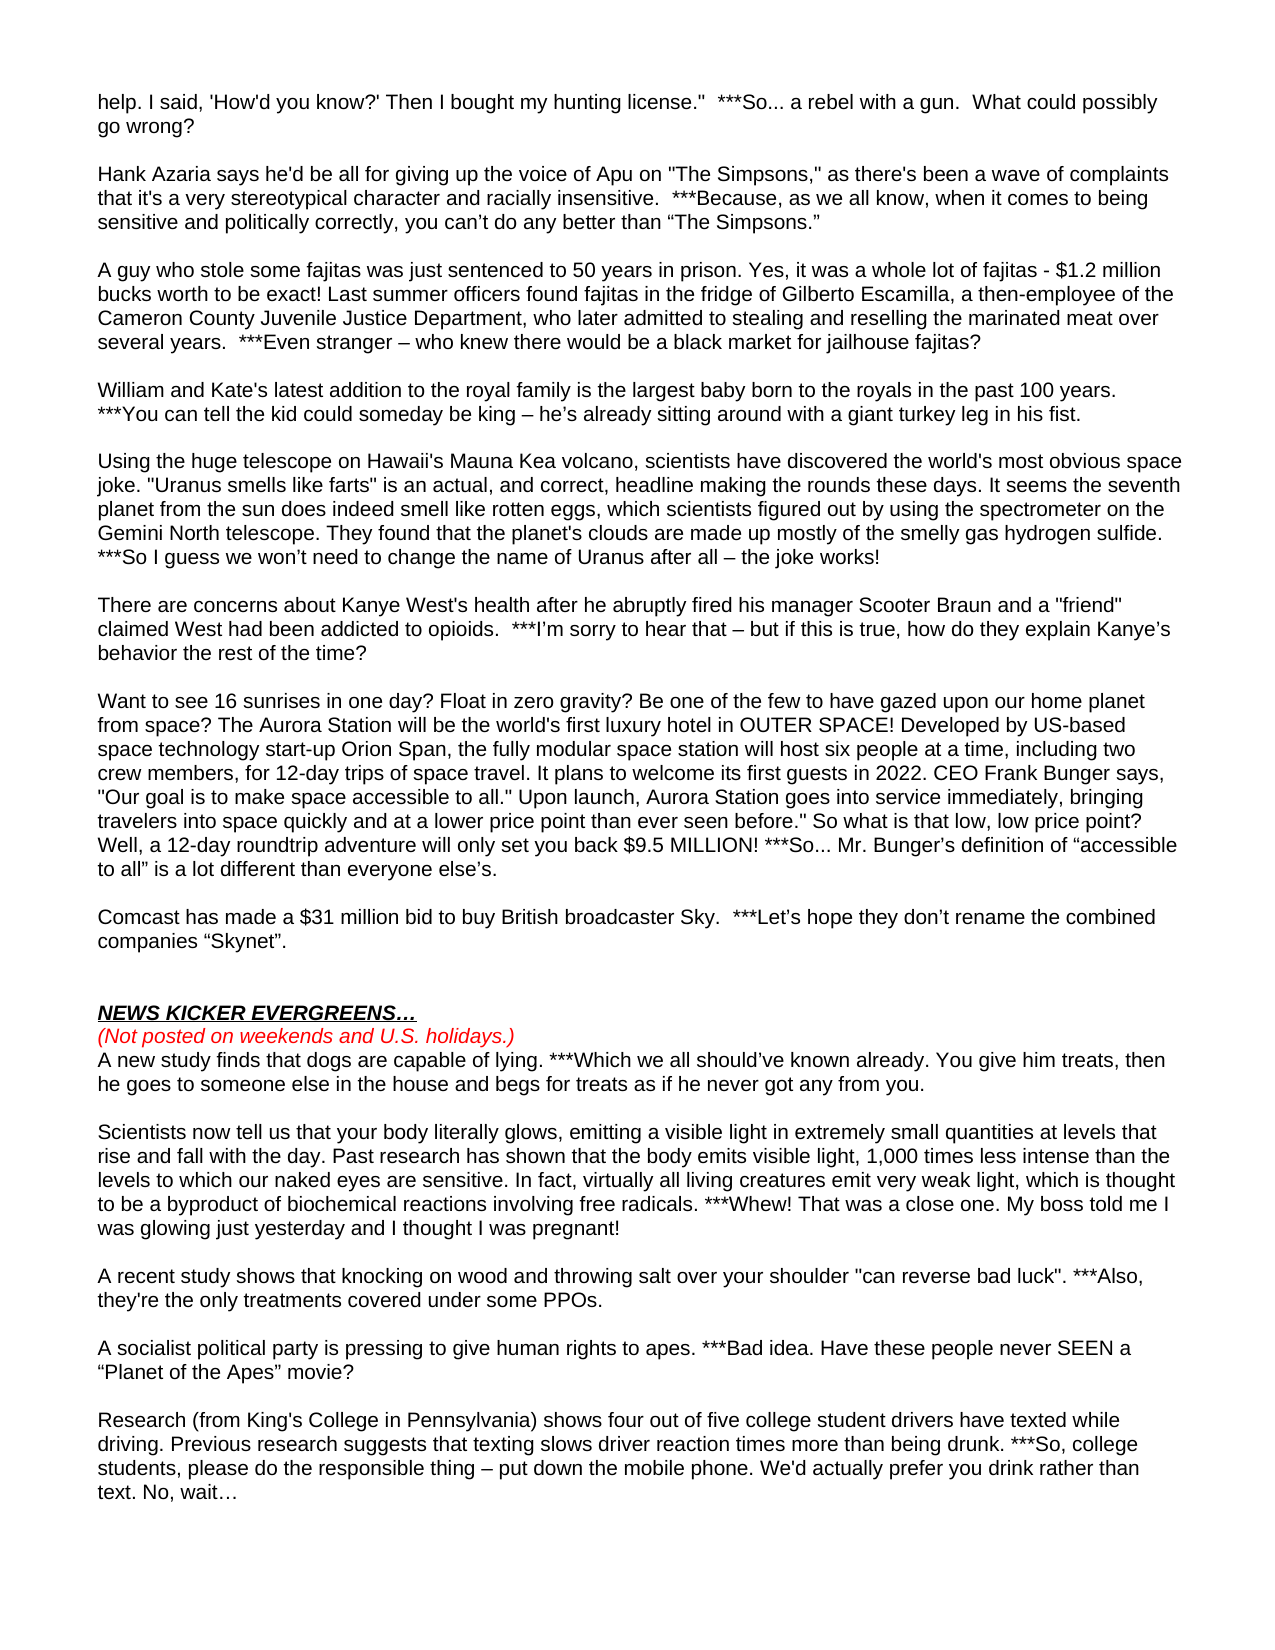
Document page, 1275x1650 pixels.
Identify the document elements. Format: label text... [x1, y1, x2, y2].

text Scientists now tell us that your body literally glows, emitting a visible light in extremely small quantities at levels that rise and fall with the day. Past research has shown that the body emits visible light, 1,000 times less intense than the levels to which our naked eyes are sensitive. In fact, virtually all living creatures emit very weak light, which is thought to be a byproduct of biochemical reactions involving free radicals. ***Whew! That was a close one. My boss told me I was glowing just yesterday and I thought I was pregnant! [97, 1120, 1185, 1240]
text Using the huge telescope on Hawaii's Mauna Kea volcano, scientists have discovered the world's most obvious space joke. "Uranus smells like farts" is an actual, and correct, headline making the rounds these days. It seems the seventh planet from the sun does indeed smell like rotten eggs, which scientists figured out by using the spectrometer on the Gemini North telescope. They found that the planet's clouds are made up mostly of the smelly gas hydrogen sulfide. ***So I guess we won’t need to change the name of Uranus after all – the joke works! [97, 449, 1185, 569]
text Hank Azaria says he'd be all for giving up the voice of Apu on "The Simpsons," as there's been a wave of complaints that it's a very stereotypical character and racially insensitive. ***Because, as we all know, when it comes to being sensitive and politically correctly, you can’t do any better than “The Simpsons.” [97, 162, 1185, 234]
text help. I said, 'How'd you know?' Then I bought my hunting license." ***So... a rebel with a gun. What could possibly go wrong? [97, 90, 1185, 138]
text A recent study shows that knocking on wood and throwing salt over your shoulder "can reverse bad luck". ***Also, they're the only treatments covered under some PPOs. [97, 1264, 1185, 1312]
text Want to see 16 sunrises in one day? Float in zero gravity? Be one of the few to have gazed upon our home planet from space? The Aurora Station will be the world's first luxury hotel in OUTER SPACE! Developed by US-based space technology start-up Orion Span, the fully modular space station will host six people at a time, including two crew members, for 12-day trips of space travel. It plans to welcome its first guests in 2022. CEO Frank Bunger says, "Our goal is to make space accessible to all." Upon launch, Aurora Station goes into service immediately, bringing travelers into space quickly and at a lower price point than ever seen before." So what is that low, low price point? Well, a 12-day roundtrip adventure will only set you back $9.5 MILLION! ***So... Mr. Bunger’s definition of “accessible to all” is a lot different than everyone else’s. [97, 689, 1185, 881]
text Research (from King's College in Pennsylvania) shows four out of five college student drivers have texted while driving. Previous research suggests that texting slows driver reaction times more than being drunk. ***So, college students, please do the responsible thing – put down the mobile phone. We'd actually prefer you drink rather than text. No, wait… [97, 1408, 1185, 1503]
text Comcast has made a $31 million bid to buy British broadcaster Sky. ***Let’s hope they don’t rename the combined companies “Skynet”. [97, 904, 1185, 952]
text A new study finds that dogs are capable of lying. ***Which we all should’ve known already. You give him treats, then he goes to someone else in the house and begs for treats as if he never got any from you. [97, 1048, 1185, 1096]
text There are concerns about Kanye West's health after he abruptly fired his manager Scooter Braun and a "friend" claimed West had been addicted to opioids. ***I’m sorry to hear that – but if this is true, how do they explain Kanye’s behavior the rest of the time? [97, 593, 1185, 665]
text A guy who stole some fajitas was just sentenced to 50 years in prison. Yes, it was a whole lot of fajitas - $1.2 million bucks worth to be exact! Last summer officers found fajitas in the fridge of Gilberto Escamilla, a then-employee of the Cameron County Juvenile Justice Department, who later admitted to stealing and reselling the marinated meat over several years. ***Even stranger – who knew there would be a black market for jailhouse fajitas? [97, 258, 1185, 353]
text William and Kate's latest addition to the royal family is the largest baby born to the royals in the past 100 years. ***You can tell the kid could someday be king – he’s already sitting around with a giant turkey leg in his fist. [97, 377, 1185, 425]
subtitle (Not posted on weekends and U.S. holidays.) [97, 1024, 1185, 1048]
text A socialist political party is pressing to give human rights to apes. ***Bad idea. Have these people never SEEN a “Planet of the Apes” movie? [97, 1336, 1185, 1384]
text NEWS KICKER EVERGREENS… [97, 1000, 1185, 1024]
